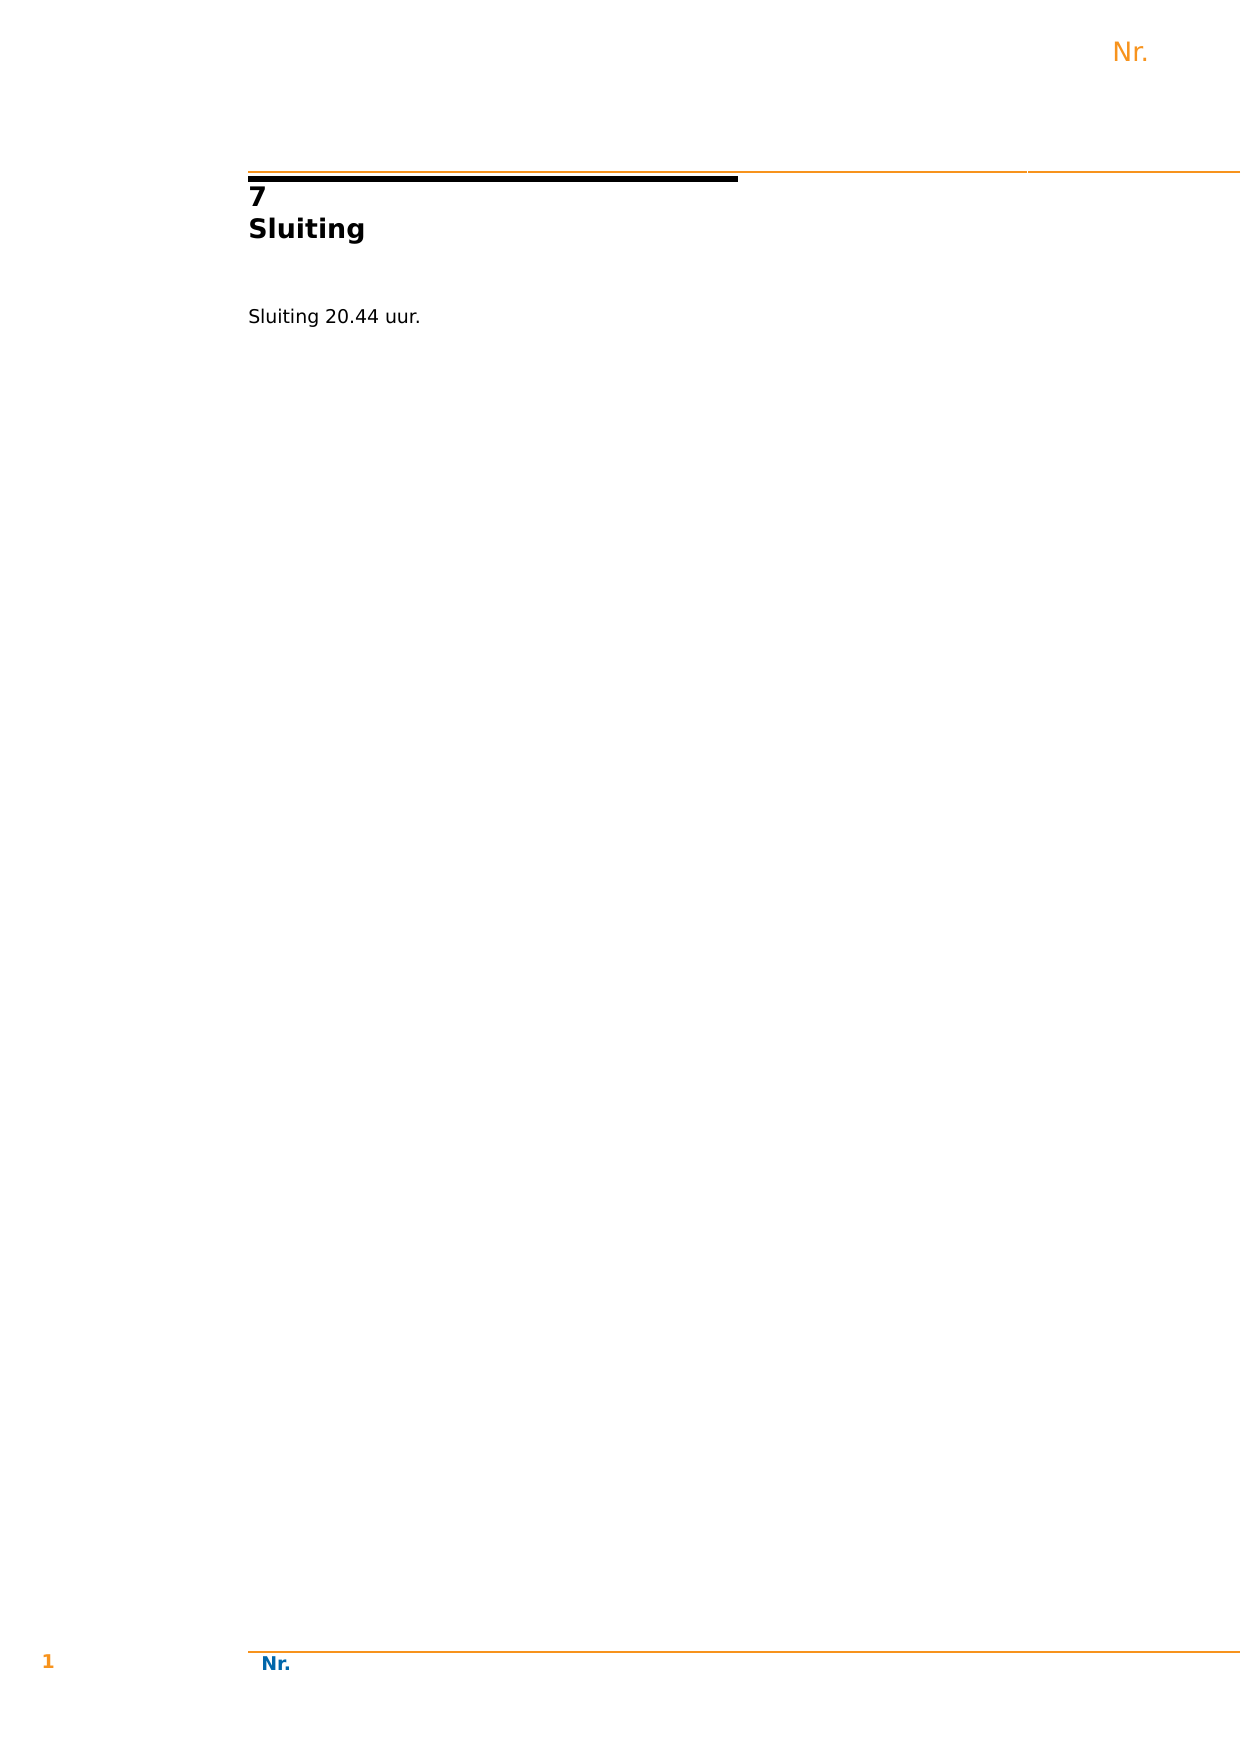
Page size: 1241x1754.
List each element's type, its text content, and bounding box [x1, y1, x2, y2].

title 7 Sluiting [248, 182, 691, 244]
text Sluiting 20.44 uur. [248, 306, 691, 328]
